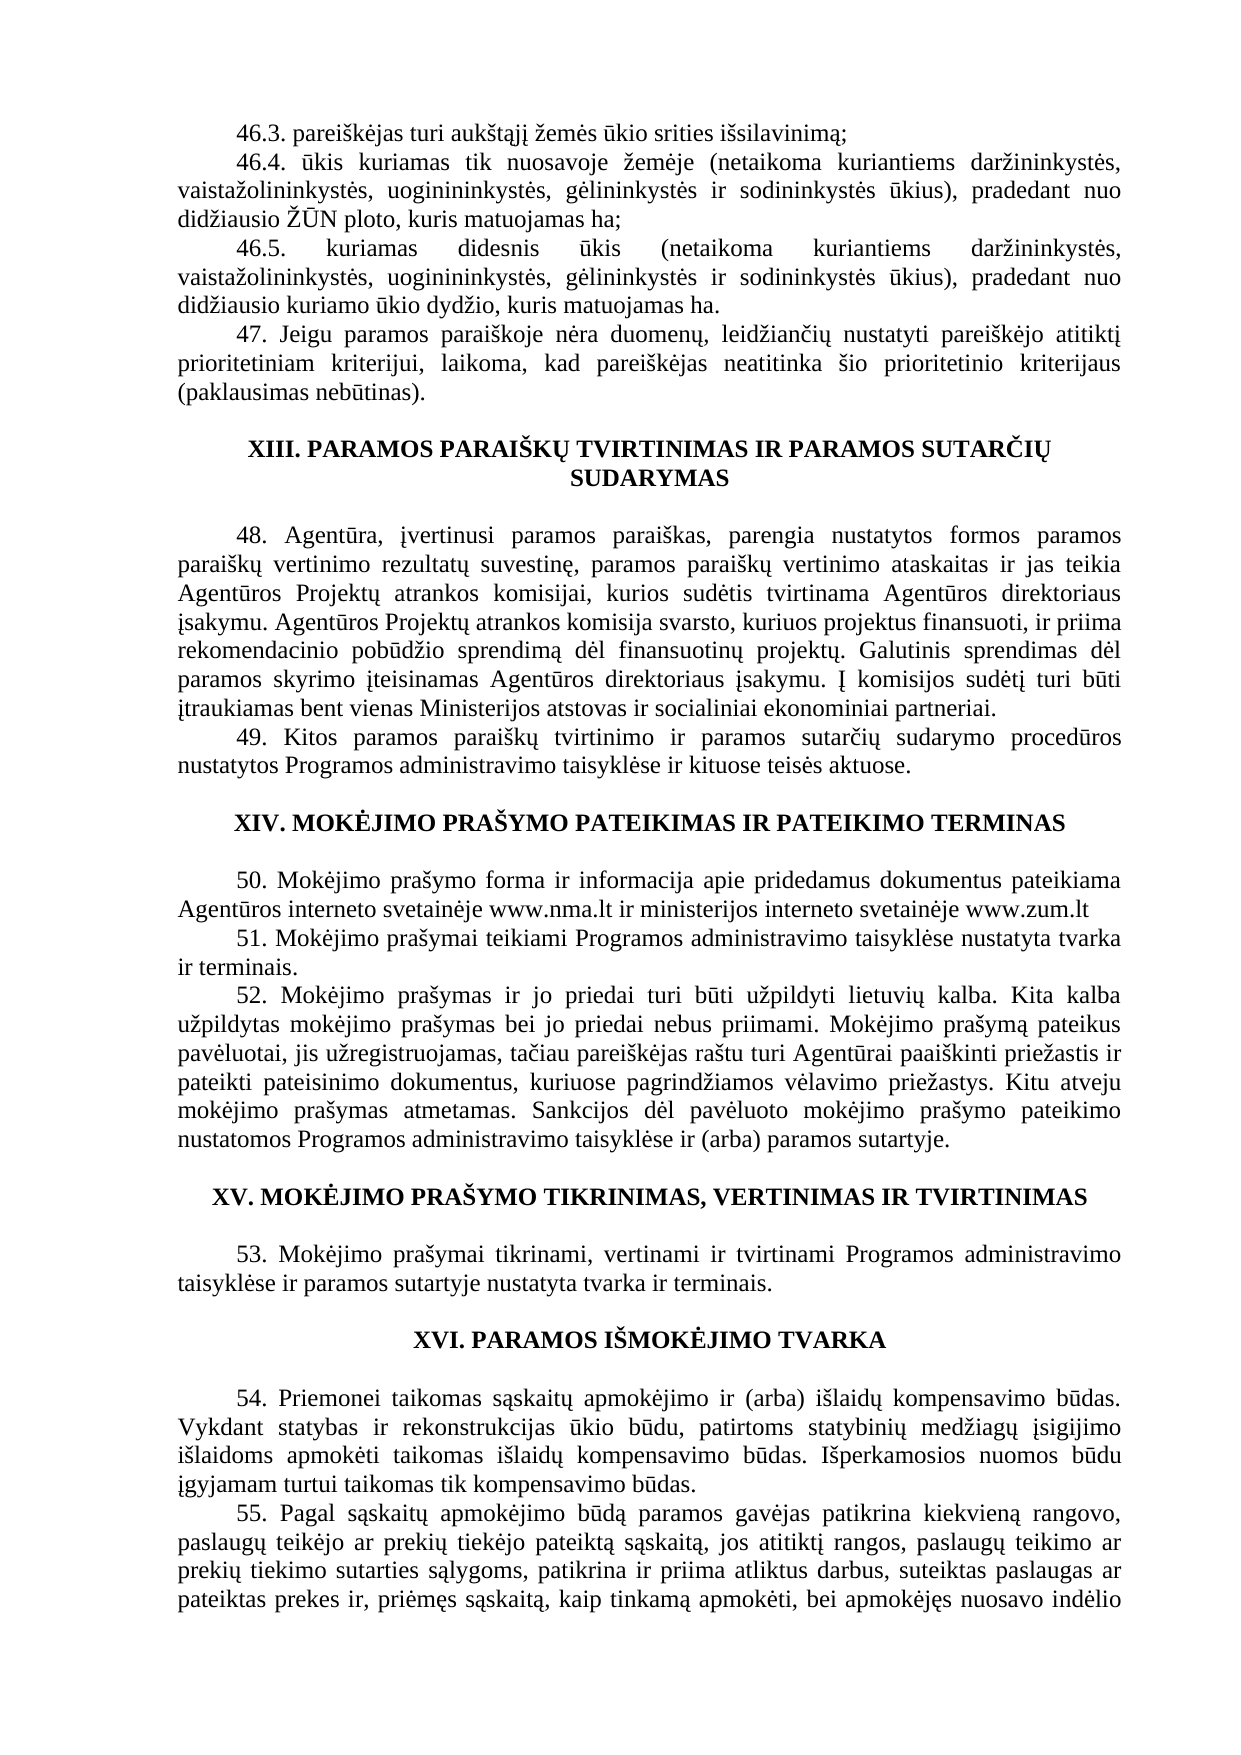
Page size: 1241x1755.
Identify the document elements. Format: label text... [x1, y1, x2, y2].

text 46.5. kuriamas didesnis ūkis (netaikoma kuriantiems daržininkystės, vaistažolininkystės, uoginininkystės, gėlininkystės ir sodininkystės ūkius), pradedant nuo didžiausio kuriamo ūkio dydžio, kuris matuojamas ha. [177, 233, 1122, 319]
text 49. Kitos paramos paraiškų tvirtinimo ir paramos sutarčių sudarymo procedūros nustatytos Programos administravimo taisyklėse ir kituose teisės aktuose. [177, 722, 1122, 779]
text 53. Mokėjimo prašymai tikrinami, vertinami ir tvirtinami Programos administravimo taisyklėse ir paramos sutartyje nustatyta tvarka ir terminais. [177, 1239, 1122, 1297]
text XIV. MOKĖJIMO PRAŠYMO PATEIKIMAS IR PATEIKIMO TERMINAS [177, 808, 1122, 837]
text XVI. PARAMOS IŠMOKĖJIMO TVARKA [177, 1326, 1122, 1354]
text 46.4. ūkis kuriamas tik nuosavoje žemėje (netaikoma kuriantiems daržininkystės, vaistažolininkystės, uoginininkystės, gėlininkystės ir sodininkystės ūkius), pradedant nuo didžiausio ŽŪN ploto, kuris matuojamas ha; [177, 147, 1122, 233]
text 51. Mokėjimo prašymai teikiami Programos administravimo taisyklėse nustatyta tvarka ir terminais. [177, 923, 1122, 981]
text XV. MOKĖJIMO PRAŠYMO TIKRINIMAS, VERTINIMAS IR TVIRTINIMAS [177, 1182, 1122, 1211]
text 48. Agentūra, įvertinusi paramos paraiškas, parengia nustatytos formos paramos paraiškų vertinimo rezultatų suvestinę, paramos paraiškų vertinimo ataskaitas ir jas teikia Agentūros Projektų atrankos komisijai, kurios sudėtis tvirtinama Agentūros direktoriaus įsakymu. Agentūros Projektų atrankos komisija svarsto, kuriuos projektus finansuoti, ir priima rekomendacinio pobūdžio sprendimą dėl finansuotinų projektų. Galutinis sprendimas dėl paramos skyrimo įteisinamas Agentūros direktoriaus įsakymu. Į komisijos sudėtį turi būti įtraukiamas bent vienas Ministerijos atstovas ir socialiniai ekonominiai partneriai. [177, 521, 1122, 722]
text 46.3. pareiškėjas turi aukštąjį žemės ūkio srities išsilavinimą; [177, 118, 1122, 147]
text 52. Mokėjimo prašymas ir jo priedai turi būti užpildyti lietuvių kalba. Kita kalba užpildytas mokėjimo prašymas bei jo priedai nebus priimami. Mokėjimo prašymą pateikus pavėluotai, jis užregistruojamas, tačiau pareiškėjas raštu turi Agentūrai paaiškinti priežastis ir pateikti pateisinimo dokumentus, kuriuose pagrindžiamos vėlavimo priežastys. Kitu atveju mokėjimo prašymas atmetamas. Sankcijos dėl pavėluoto mokėjimo prašymo pateikimo nustatomos Programos administravimo taisyklėse ir (arba) paramos sutartyje. [177, 981, 1122, 1153]
text 47. Jeigu paramos paraiškoje nėra duomenų, leidžiančių nustatyti pareiškėjo atitiktį prioritetiniam kriterijui, laikoma, kad pareiškėjas neatitinka šio prioritetinio kriterijaus (paklausimas nebūtinas). [177, 319, 1122, 406]
text 55. Pagal sąskaitų apmokėjimo būdą paramos gavėjas patikrina kiekvieną rangovo, paslaugų teikėjo ar prekių tiekėjo pateiktą sąskaitą, jos atitiktį rangos, paslaugų teikimo ar prekių tiekimo sutarties sąlygoms, patikrina ir priima atliktus darbus, suteiktas paslaugas ar pateiktas prekes ir, priėmęs sąskaitą, kaip tinkamą apmokėti, bei apmokėjęs nuosavo indėlio [177, 1498, 1122, 1613]
text XIII. PARAMOS PARAIŠKŲ TVIRTINIMAS IR PARAMOS SUTARČIŲ SUDARYMAS [177, 434, 1122, 492]
text 50. Mokėjimo prašymo forma ir informacija apie pridedamus dokumentus pateikiama Agentūros interneto svetainėje www.nma.lt ir ministerijos interneto svetainėje www.zum.lt [177, 866, 1122, 923]
text 54. Priemonei taikomas sąskaitų apmokėjimo ir (arba) išlaidų kompensavimo būdas. Vykdant statybas ir rekonstrukcijas ūkio būdu, patirtoms statybinių medžiagų įsigijimo išlaidoms apmokėti taikomas išlaidų kompensavimo būdas. Išperkamosios nuomos būdu įgyjamam turtui taikomas tik kompensavimo būdas. [177, 1383, 1122, 1498]
